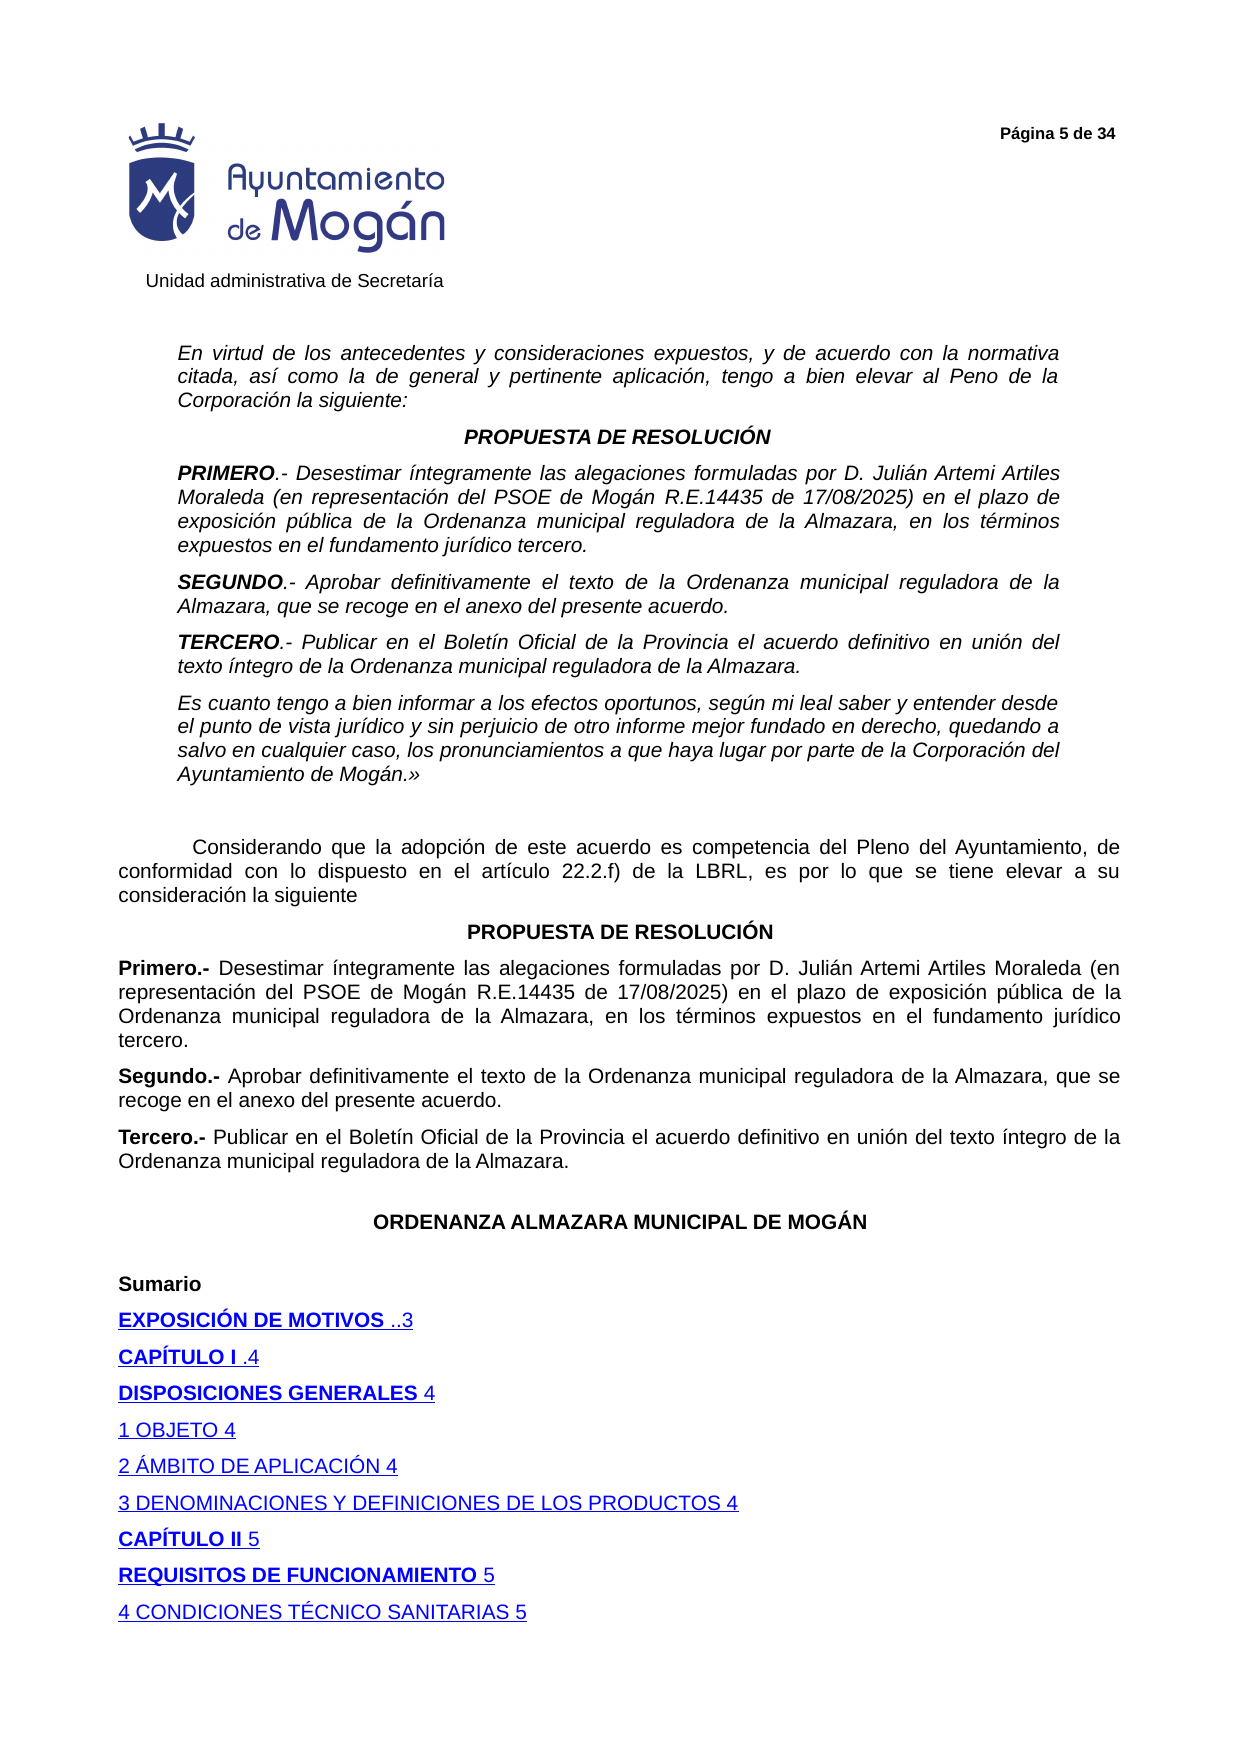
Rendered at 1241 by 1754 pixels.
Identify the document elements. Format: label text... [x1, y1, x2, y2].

text PROPUESTA DE RESOLUCIÓN [118, 919, 1122, 943]
text SEGUNDO.- Aprobar definitivamente el texto de la Ordenanza municipal reguladora de la Almazara, que se recoge en el anexo del presente acuerdo. [177, 569, 1063, 617]
text 3 DENOMINACIONES Y DEFINICIONES DE LOS PRODUCTOS 4 [118, 1490, 1122, 1514]
text DISPOSICIONES GENERALES 4 [118, 1381, 1122, 1405]
text Tercero.- Publicar en el Boletín Oficial de la Provincia el acuerdo definitivo en unión del texto íntegro de la Ordenanza municipal reguladora de la Almazara. [118, 1125, 1122, 1173]
text PROPUESTA DE RESOLUCIÓN [177, 425, 1063, 449]
text Primero.- Desestimar íntegramente las alegaciones formuladas por D. Julián Artemi Artiles Moraleda (en representación del PSOE de Mogán R.E.14435 de 17/08/2025) en el plazo de exposición pública de la Ordenanza municipal reguladora de la Almazara, en los términos expuestos en el fundamento jurídico tercero. [118, 956, 1122, 1052]
text Considerando que la adopción de este acuerdo es competencia del Pleno del Ayuntamiento, de conformidad con lo dispuesto en el artículo 22.2.f) de la LBRL, es por lo que se tiene elevar a su consideración la siguiente [118, 835, 1122, 907]
text 1 OBJETO 4 [118, 1417, 1122, 1441]
text REQUISITOS DE FUNCIONAMIENTO 5 [118, 1563, 1122, 1587]
text Es cuanto tengo a bien informar a los efectos oportunos, según mi leal saber y entender desde el punto de vista jurídico y sin perjuicio de otro informe mejor fundado en derecho, quedando a salvo en cualquier caso, los pronunciamientos a que haya lugar por parte de la Corporación del Ayuntamiento de Mogán.» [177, 690, 1063, 786]
text Sumario [118, 1272, 1122, 1296]
text EXPOSICIÓN DE MOTIVOS ..3 [118, 1308, 1122, 1332]
text ORDENANZA ALMAZARA MUNICIPAL DE MOGÁN [118, 1210, 1122, 1234]
text TERCERO.- Publicar en el Boletín Oficial de la Provincia el acuerdo definitivo en unión del texto íntegro de la Ordenanza municipal reguladora de la Almazara. [177, 630, 1063, 678]
text Segundo.- Aprobar definitivamente el texto de la Ordenanza municipal reguladora de la Almazara, que se recoge en el anexo del presente acuerdo. [118, 1064, 1122, 1112]
text 2 ÁMBITO DE APLICACIÓN 4 [118, 1454, 1122, 1478]
text CAPÍTULO I .4 [118, 1344, 1122, 1368]
text PRIMERO.- Desestimar íntegramente las alegaciones formuladas por D. Julián Artemi Artiles Moraleda (en representación del PSOE de Mogán R.E.14435 de 17/08/2025) en el plazo de exposición pública de la Ordenanza municipal reguladora de la Almazara, en los términos expuestos en el fundamento jurídico tercero. [177, 461, 1063, 557]
picture [128, 123, 445, 259]
text CAPÍTULO II 5 [118, 1527, 1122, 1551]
text En virtud de los antecedentes y consideraciones expuestos, y de acuerdo con la normativa citada, así como la de general y pertinente aplicación, tengo a bien elevar al Peno de la Corporación la siguiente: [177, 340, 1063, 412]
text 4 CONDICIONES TÉCNICO SANITARIAS 5 [118, 1600, 1122, 1624]
